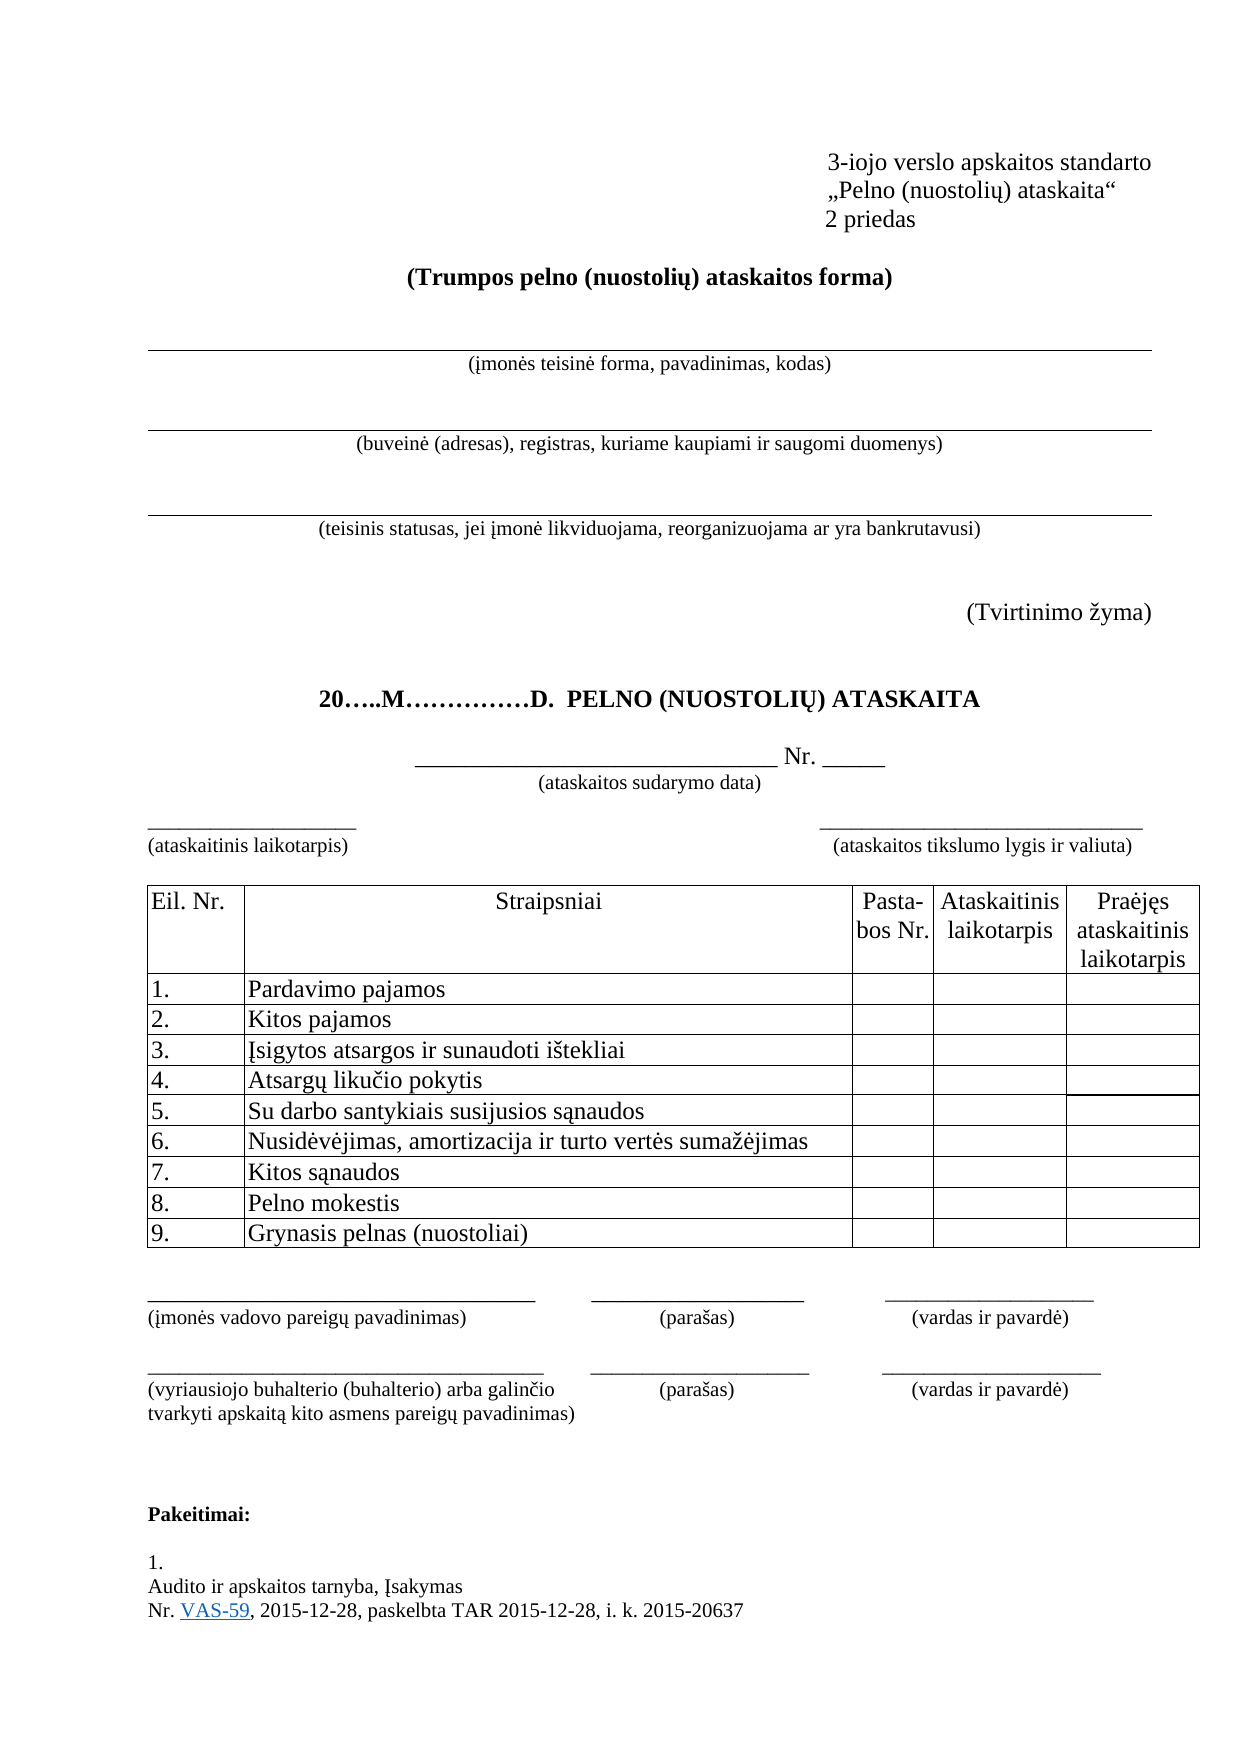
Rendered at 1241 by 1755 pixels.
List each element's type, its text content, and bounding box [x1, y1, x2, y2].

table_cell 9. [148, 1219, 244, 1247]
table_cell 4. [148, 1066, 244, 1094]
text (Trumpos pelno (nuostolių) ataskaitos forma) [148, 262, 1152, 291]
table_cell [853, 1188, 933, 1218]
text 1. [148, 1550, 1152, 1574]
table_cell [934, 974, 1066, 1003]
text ______________________________________ _____________________ _____________________ [148, 1353, 1152, 1377]
text _____________________________ Nr. _____ [148, 741, 1152, 770]
text (įmonės teisinė forma, pavadinimas, kodas) [148, 351, 1152, 375]
text (įmonės vadovo pareigų pavadinimas) (parašas) (vardas ir pavardė) [148, 1305, 1152, 1329]
text (ataskaitinis laikotarpis) (ataskaitos tikslumo lygis ir valiuta) [148, 832, 1152, 857]
text (buveinė (adresas), registras, kuriame kaupiami ir saugomi duomenys) [148, 431, 1152, 455]
table_cell [853, 1066, 933, 1094]
table_cell [1067, 1219, 1199, 1247]
table_cell Pardavimo pajamos [245, 974, 852, 1003]
table_cell Kitos sąnaudos [245, 1157, 852, 1187]
table_cell 6. [148, 1126, 244, 1156]
table_cell 1. [148, 974, 244, 1003]
text (Tvirtinimo žyma) [148, 597, 1152, 626]
table_cell Nusidėvėjimas, amortizacija ir turto vertės sumažėjimas [245, 1126, 852, 1156]
table_cell [934, 1035, 1066, 1065]
table_cell Atsargų likučio pokytis [245, 1066, 852, 1094]
table_cell 2. [148, 1005, 244, 1034]
text (ataskaitos sudarymo data) [148, 770, 1152, 794]
table_cell Grynasis pelnas (nuostoliai) [245, 1219, 852, 1247]
table_header Pasta-bos Nr. [853, 886, 933, 973]
table_header Eil. Nr. [148, 886, 244, 973]
text Nr. VAS-59, 2015-12-28, paskelbta TAR 2015-12-28, i. k. 2015-20637 [148, 1598, 1152, 1622]
table_cell Su darbo santykiais susijusios sąnaudos [245, 1095, 852, 1125]
table_cell [934, 1157, 1066, 1187]
table_cell Pelno mokestis [245, 1188, 852, 1218]
table_cell Įsigytos atsargos ir sunaudoti ištekliai [245, 1035, 852, 1065]
table_cell [934, 1066, 1066, 1094]
table_cell [853, 1157, 933, 1187]
table_cell [934, 1219, 1066, 1247]
table_cell [853, 1126, 933, 1156]
table_cell [853, 1095, 933, 1125]
table_cell [853, 974, 933, 1003]
text (vyriausiojo buhalterio (buhalterio) arba galinčio (parašas) (vardas ir pavardė) [148, 1377, 1152, 1401]
text Audito ir apskaitos tarnyba, Įsakymas [148, 1574, 1152, 1598]
table_cell [934, 1005, 1066, 1034]
table_cell [1067, 974, 1199, 1003]
table_cell [934, 1126, 1066, 1156]
table_cell 3. [148, 1035, 244, 1065]
table_cell [1067, 1157, 1199, 1187]
text „Pelno (nuostolių) ataskaita“ [148, 176, 1122, 204]
table_cell [853, 1005, 933, 1034]
text 2 priedas [148, 204, 916, 233]
table_cell [1067, 1005, 1199, 1034]
text 3-iojo verslo apskaitos standarto [148, 147, 1152, 176]
table_cell [1067, 1096, 1199, 1125]
table_header Straipsniai [245, 886, 852, 973]
table_cell [1067, 1126, 1199, 1156]
text _______________________________ _________________ ____________________ [148, 1276, 1152, 1305]
table_header Praėjęs ataskaitinis laikotarpis [1067, 886, 1199, 973]
table_cell 8. [148, 1188, 244, 1218]
table_cell 7. [148, 1157, 244, 1187]
table_cell [934, 1095, 1066, 1125]
text (teisinis statusas, jei įmonė likviduojama, reorganizuojama ar yra bankrutavusi) [148, 516, 1152, 540]
text ____________________ _______________________________ [148, 808, 1152, 832]
text 20…..M……………D. PELNO (NUOSTOLIŲ) ATASKAITA [148, 684, 1152, 712]
text tvarkyti apskaitą kito asmens pareigų pavadinimas) [148, 1401, 1152, 1425]
table_cell [1067, 1066, 1199, 1094]
table_cell [934, 1188, 1066, 1218]
table_cell [1067, 1035, 1199, 1065]
table_header Ataskaitinis laikotarpis [934, 886, 1066, 973]
text Pakeitimai: [148, 1502, 1152, 1526]
table_cell [1067, 1188, 1199, 1218]
table_cell Kitos pajamos [245, 1005, 852, 1034]
table_cell [853, 1219, 933, 1247]
table_cell 5. [148, 1095, 244, 1125]
table_cell [853, 1035, 933, 1065]
